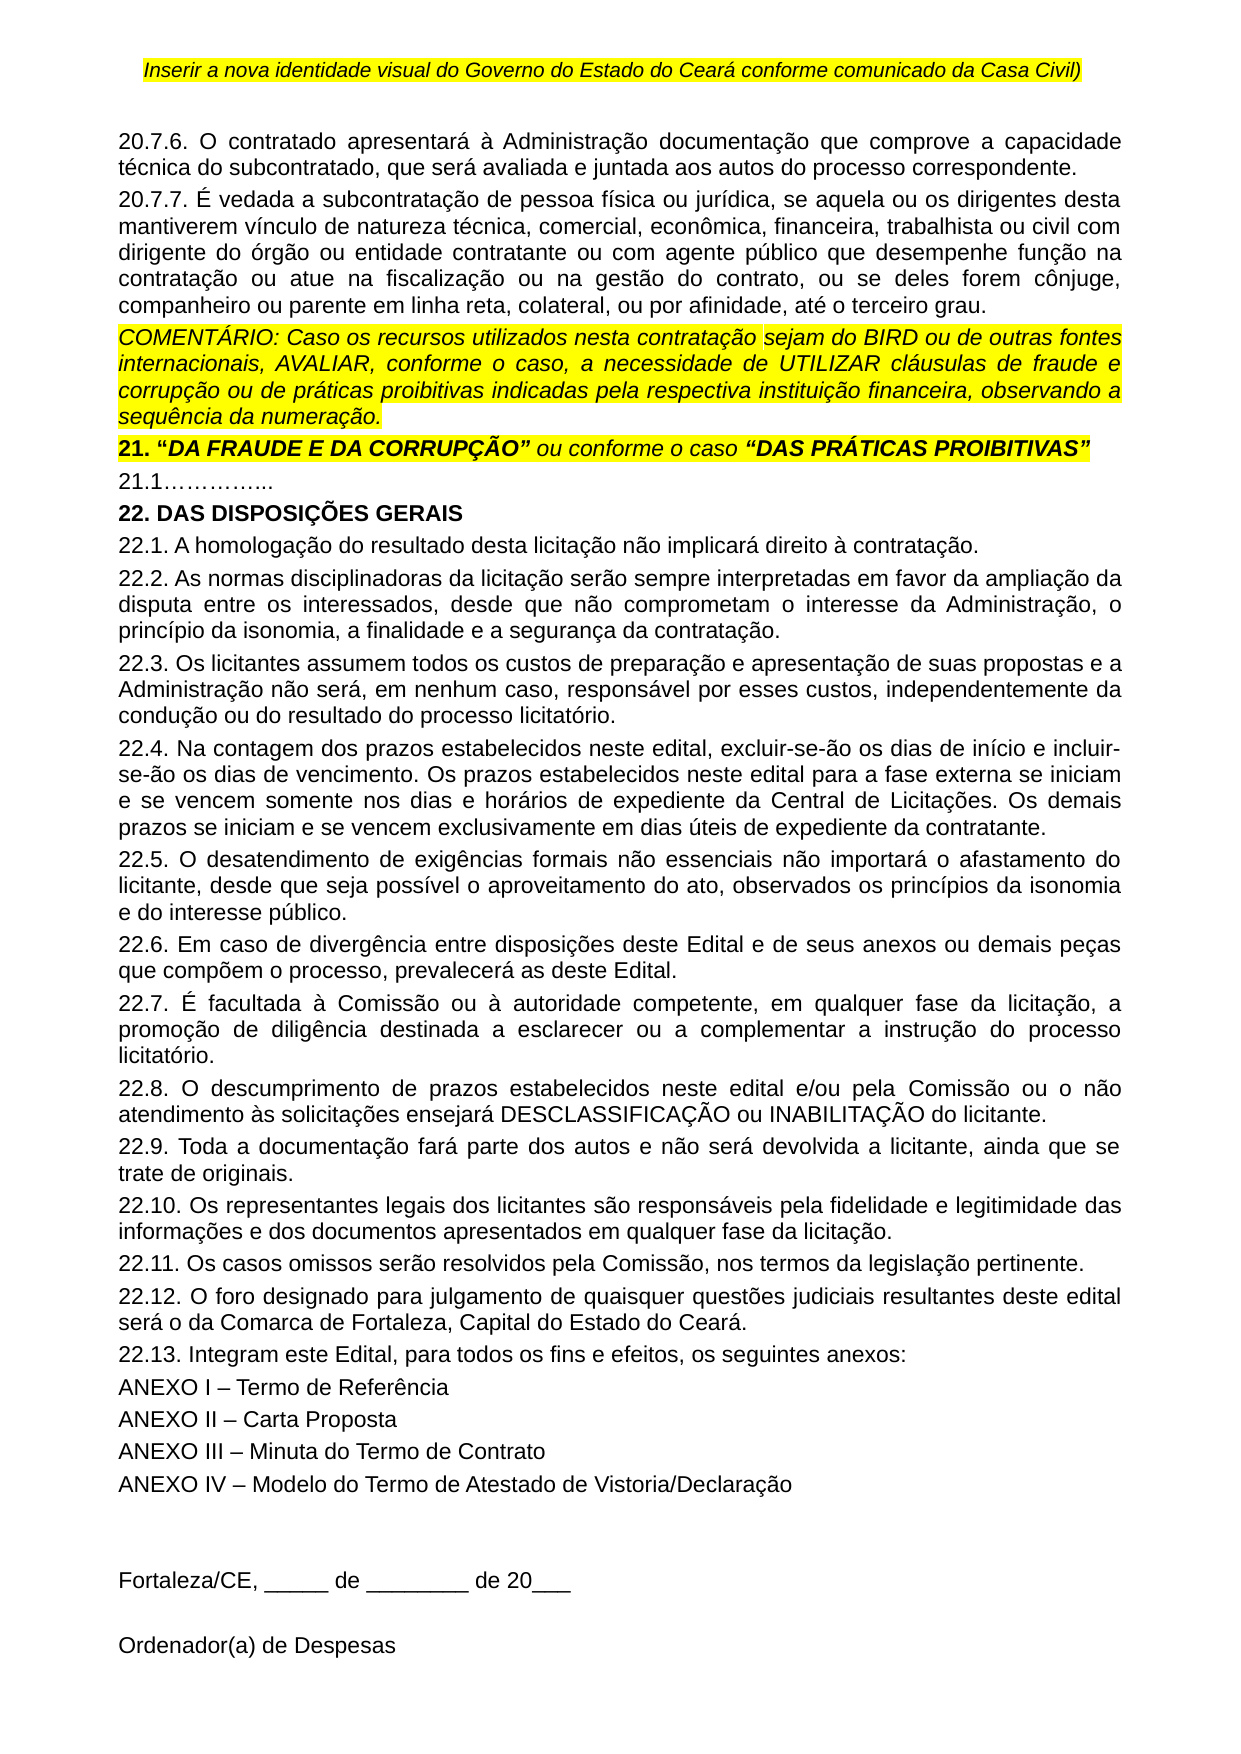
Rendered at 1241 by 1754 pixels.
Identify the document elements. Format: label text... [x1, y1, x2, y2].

text 22.5. O desatendimento de exigências formais não essenciais não importará o afastamento do licitante, desde que seja possível o aproveitamento do ato, observados os princípios da isonomia e do interesse público. [118, 846, 1122, 925]
text Fortaleza/CE, _____ de ________ de 20___ [118, 1567, 1122, 1594]
text 22.7. É facultada à Comissão ou à autoridade competente, em qualquer fase da licitação, a promoção de diligência destinada a esclarecer ou a complementar a instrução do processo licitatório. [118, 989, 1122, 1068]
text 20.7.6. O contratado apresentará à Administração documentação que comprove a capacidade técnica do subcontratado, que será avaliada e juntada aos autos do processo correspondente. [118, 128, 1122, 180]
text 22.8. O descumprimento de prazos estabelecidos neste edital e/ou pela Comissão ou o não atendimento às solicitações ensejará DESCLASSIFICAÇÃO ou INABILITAÇÃO do licitante. [118, 1074, 1122, 1127]
text 22. DAS DISPOSIÇÕES GERAIS [118, 500, 1122, 526]
text ANEXO I – Termo de Referência [118, 1374, 1122, 1400]
text 22.1. A homologação do resultado desta licitação não implicará direito à contratação. [118, 532, 1122, 558]
text ANEXO III – Minuta do Termo de Contrato [118, 1438, 1122, 1464]
text 22.9. Toda a documentação fará parte dos autos e não será devolvida a licitante, ainda que se trate de originais. [118, 1133, 1122, 1186]
text ANEXO IV – Modelo do Termo de Atestado de Vistoria/Declaração [118, 1471, 1122, 1497]
text 22.3. Os licitantes assumem todos os custos de preparação e apresentação de suas propostas e a Administração não será, em nenhum caso, responsável por esses custos, independentemente da condução ou do resultado do processo licitatório. [118, 649, 1122, 728]
text 22.12. O foro designado para julgamento de quaisquer questões judiciais resultantes deste edital será o da Comarca de Fortaleza, Capital do Estado do Ceará. [118, 1283, 1122, 1335]
text 22.10. Os representantes legais dos licitantes são responsáveis pela fidelidade e legitimidade das informações e dos documentos apresentados em qualquer fase da licitação. [118, 1192, 1122, 1244]
text 22.11. Os casos omissos serão resolvidos pela Comissão, nos termos da legislação pertinente. [118, 1250, 1122, 1277]
text 22.4. Na contagem dos prazos estabelecidos neste edital, excluir-se-ão os dias de início e incluir-se-ão os dias de vencimento. Os prazos estabelecidos neste edital para a fase externa se iniciam e se vencem somente nos dias e horários de expediente da Central de Licitações. Os demais prazos se iniciam e se vencem exclusivamente em dias úteis de expediente da contratante. [118, 734, 1122, 840]
text COMENTÁRIO: Caso os recursos utilizados nesta contratação sejam do BIRD ou de outras fontes internacionais, AVALIAR, conforme o caso, a necessidade de UTILIZAR cláusulas de fraude e corrupção ou de práticas proibitivas indicadas pela respectiva instituição financeira, observando a sequência da numeração. [118, 324, 1122, 429]
text 21. “DA FRAUDE E DA CORRUPÇÃO” ou conforme o caso “DAS PRÁTICAS PROIBITIVAS” [118, 435, 1122, 462]
text 20.7.7. É vedada a subcontratação de pessoa física ou jurídica, se aquela ou os dirigentes desta mantiverem vínculo de natureza técnica, comercial, econômica, financeira, trabalhista ou civil com dirigente do órgão ou entidade contratante ou com agente público que desempenhe função na contratação ou atue na fiscalização ou na gestão do contrato, ou se deles forem cônjuge, companheiro ou parente em linha reta, colateral, ou por afinidade, até o terceiro grau. [118, 186, 1122, 318]
text Ordenador(a) de Despesas [118, 1632, 1122, 1658]
text 22.6. Em caso de divergência entre disposições deste Edital e de seus anexos ou demais peças que compõem o processo, prevalecerá as deste Edital. [118, 931, 1122, 983]
text 22.2. As normas disciplinadoras da licitação serão sempre interpretadas em favor da ampliação da disputa entre os interessados, desde que não comprometam o interesse da Administração, o princípio da isonomia, a finalidade e a segurança da contratação. [118, 564, 1122, 643]
text 22.13. Integram este Edital, para todos os fins e efeitos, os seguintes anexos: [118, 1341, 1122, 1368]
text 21.1…………... [118, 468, 1122, 494]
text ANEXO II – Carta Proposta [118, 1406, 1122, 1432]
